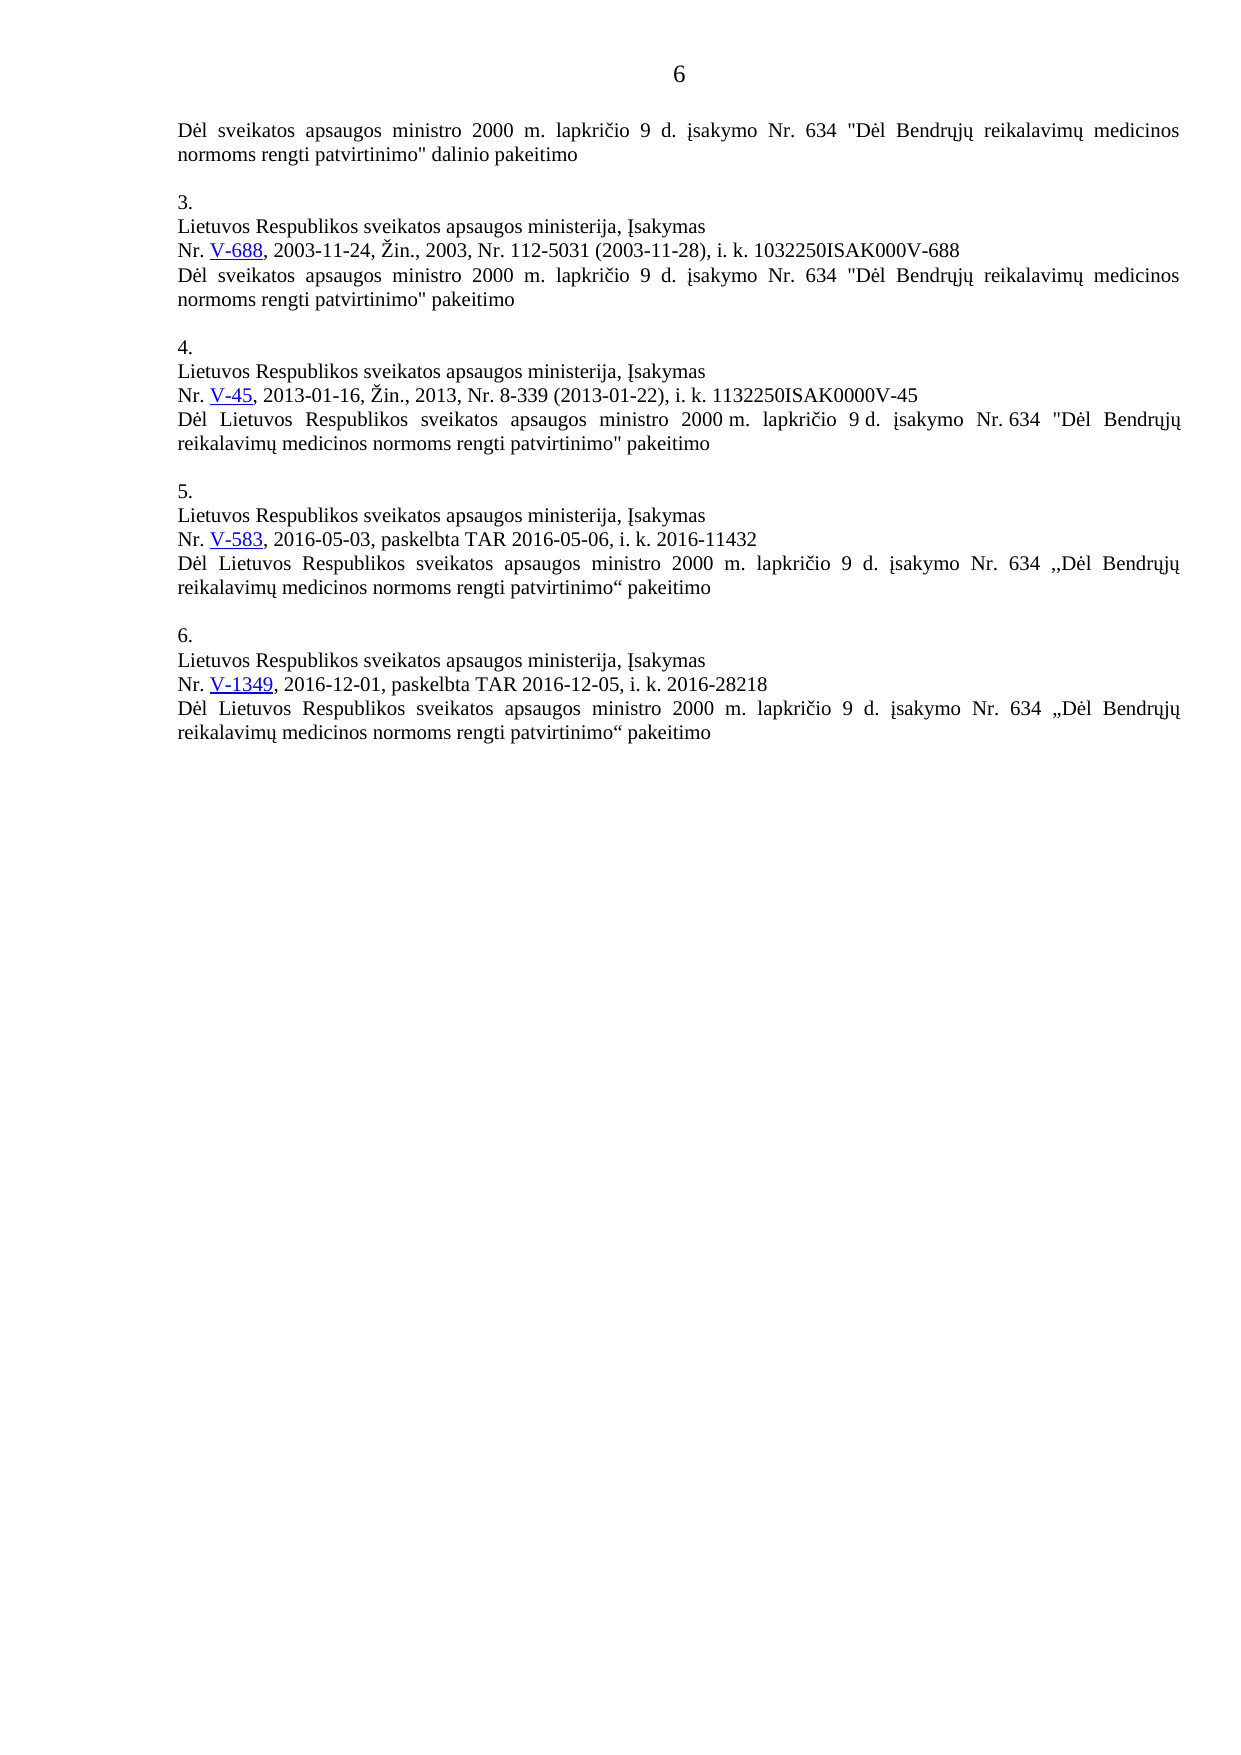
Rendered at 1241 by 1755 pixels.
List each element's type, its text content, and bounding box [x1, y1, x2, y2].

text Dėl sveikatos apsaugos ministro 2000 m. lapkričio 9 d. įsakymo Nr. 634 "Dėl Bendrųjų reikalavimų medicinos normoms rengti patvirtinimo" dalinio pakeitimo [177, 118, 1181, 166]
text Nr. V-45, 2013-01-16, Žin., 2013, Nr. 8-339 (2013-01-22), i. k. 1132250ISAK0000V-45 [177, 383, 1181, 407]
text Nr. V-688, 2003-11-24, Žin., 2003, Nr. 112-5031 (2003-11-28), i. k. 1032250ISAK000V-688 [177, 238, 1181, 262]
text Dėl Lietuvos Respublikos sveikatos apsaugos ministro 2000 m. lapkričio 9 d. įsakymo Nr. 634 „Dėl Bendrųjų reikalavimų medicinos normoms rengti patvirtinimo“ pakeitimo [177, 696, 1181, 744]
text Lietuvos Respublikos sveikatos apsaugos ministerija, Įsakymas [177, 214, 1181, 238]
text Nr. V-583, 2016-05-03, paskelbta TAR 2016-05-06, i. k. 2016-11432 [177, 527, 1181, 551]
text Dėl Lietuvos Respublikos sveikatos apsaugos ministro 2000 m. lapkričio 9 d. įsakymo Nr. 634 ,,Dėl Bendrųjų reikalavimų medicinos normoms rengti patvirtinimo“ pakeitimo [177, 551, 1181, 599]
text Lietuvos Respublikos sveikatos apsaugos ministerija, Įsakymas [177, 647, 1181, 672]
text Dėl sveikatos apsaugos ministro 2000 m. lapkričio 9 d. įsakymo Nr. 634 "Dėl Bendrųjų reikalavimų medicinos normoms rengti patvirtinimo" pakeitimo [177, 262, 1181, 311]
text Lietuvos Respublikos sveikatos apsaugos ministerija, Įsakymas [177, 359, 1181, 383]
text 6. [177, 623, 1181, 647]
text 5. [177, 479, 1181, 503]
text 3. [177, 190, 1181, 214]
text 4. [177, 335, 1181, 359]
text Lietuvos Respublikos sveikatos apsaugos ministerija, Įsakymas [177, 503, 1181, 527]
text Dėl Lietuvos Respublikos sveikatos apsaugos ministro 2000 m. lapkričio 9 d. įsakymo Nr. 634 "Dėl Bendrųjų reikalavimų medicinos normoms rengti patvirtinimo" pakeitimo [177, 407, 1181, 455]
text Nr. V-1349, 2016-12-01, paskelbta TAR 2016-12-05, i. k. 2016-28218 [177, 672, 1181, 696]
